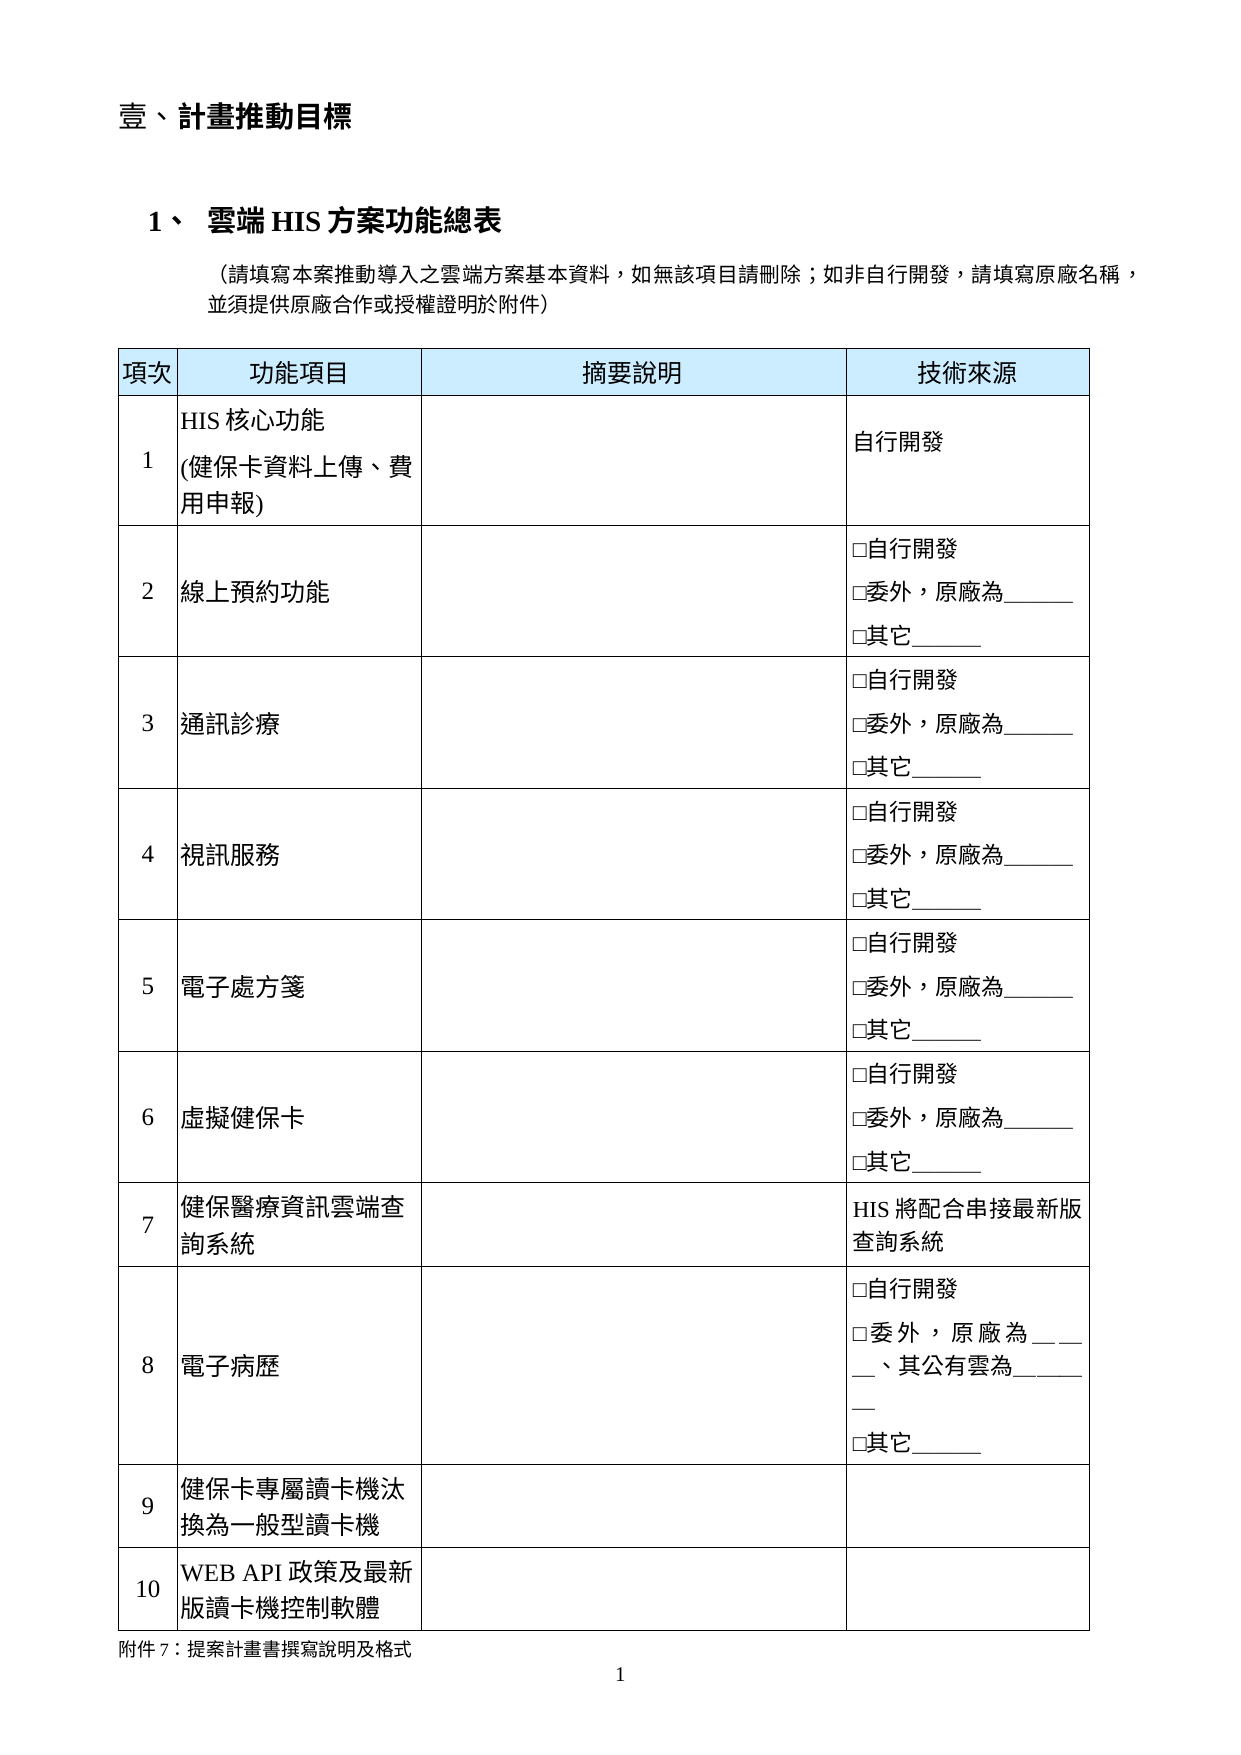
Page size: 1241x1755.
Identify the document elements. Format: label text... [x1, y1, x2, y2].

table_header 摘要說明 [422, 349, 846, 395]
text （請填寫本案推動導入之雲端方案基本資料，如無該項目請刪除；如非自行開發，請填寫原廠名稱，並須提供原廠合作或授權證明於附件） [207, 258, 1122, 318]
table_cell 線上預約功能 [178, 526, 421, 656]
table_cell [422, 1548, 846, 1630]
table_cell 電子病歷 [178, 1267, 421, 1463]
table_cell [422, 920, 846, 1051]
table_cell 視訊服務 [178, 789, 421, 919]
table_header 項次 [119, 349, 177, 395]
table_cell [422, 789, 846, 919]
table_cell 8 [119, 1267, 177, 1463]
table_cell [847, 1548, 1089, 1630]
table_cell [847, 1465, 1089, 1547]
table_cell 6 [119, 1052, 177, 1182]
table_header 功能項目 [178, 349, 421, 395]
table_cell 3 [119, 657, 177, 788]
table_cell [422, 657, 846, 788]
table_cell 健保醫療資訊雲端查詢系統 [178, 1183, 421, 1266]
table_cell 健保卡專屬讀卡機汰換為一般型讀卡機 [178, 1465, 421, 1547]
table_cell 電子處方箋 [178, 920, 421, 1051]
table_cell □自行開發 □委外，原廠為＿＿＿ □其它＿＿＿ [847, 789, 1089, 919]
table_cell □自行開發 □委外，原廠為＿＿＿ □其它＿＿＿ [847, 1052, 1089, 1182]
table_cell HIS將配合串接最新版查詢系統 [847, 1183, 1089, 1266]
table_cell 9 [119, 1465, 177, 1547]
table_cell 虛擬健保卡 [178, 1052, 421, 1182]
list 計畫推動目標 [118, 94, 1122, 136]
table_cell [422, 1267, 846, 1463]
table_cell 自行開發 [847, 396, 1089, 525]
table_cell □自行開發 □委外，原廠為＿＿＿ □其它＿＿＿ [847, 657, 1089, 788]
table_cell [422, 1183, 846, 1266]
table_cell 2 [119, 526, 177, 656]
table_cell 通訊診療 [178, 657, 421, 788]
table_cell WEB API 政策及最新版讀卡機控制軟體 [178, 1548, 421, 1630]
list 雲端HIS方案功能總表 [148, 198, 1122, 240]
table_cell 7 [119, 1183, 177, 1266]
table_cell 4 [119, 789, 177, 919]
table_cell 10 [119, 1548, 177, 1630]
table_header 技術來源 [847, 349, 1089, 395]
table_cell [422, 526, 846, 656]
table_cell HIS核心功能 (健保卡資料上傳、費用申報) [178, 396, 421, 525]
table_cell 1 [119, 396, 177, 525]
table_cell 5 [119, 920, 177, 1051]
table_cell [422, 1052, 846, 1182]
table_cell □自行開發 □委外，原廠為＿＿＿ □其它＿＿＿ [847, 920, 1089, 1051]
table_cell [422, 1465, 846, 1547]
table_cell □自行開發 □委外，原廠為＿＿＿、其公有雲為＿＿＿＿ □其它＿＿＿ [847, 1267, 1089, 1463]
table_cell [422, 396, 846, 525]
table_cell □自行開發 □委外，原廠為＿＿＿ □其它＿＿＿ [847, 526, 1089, 656]
